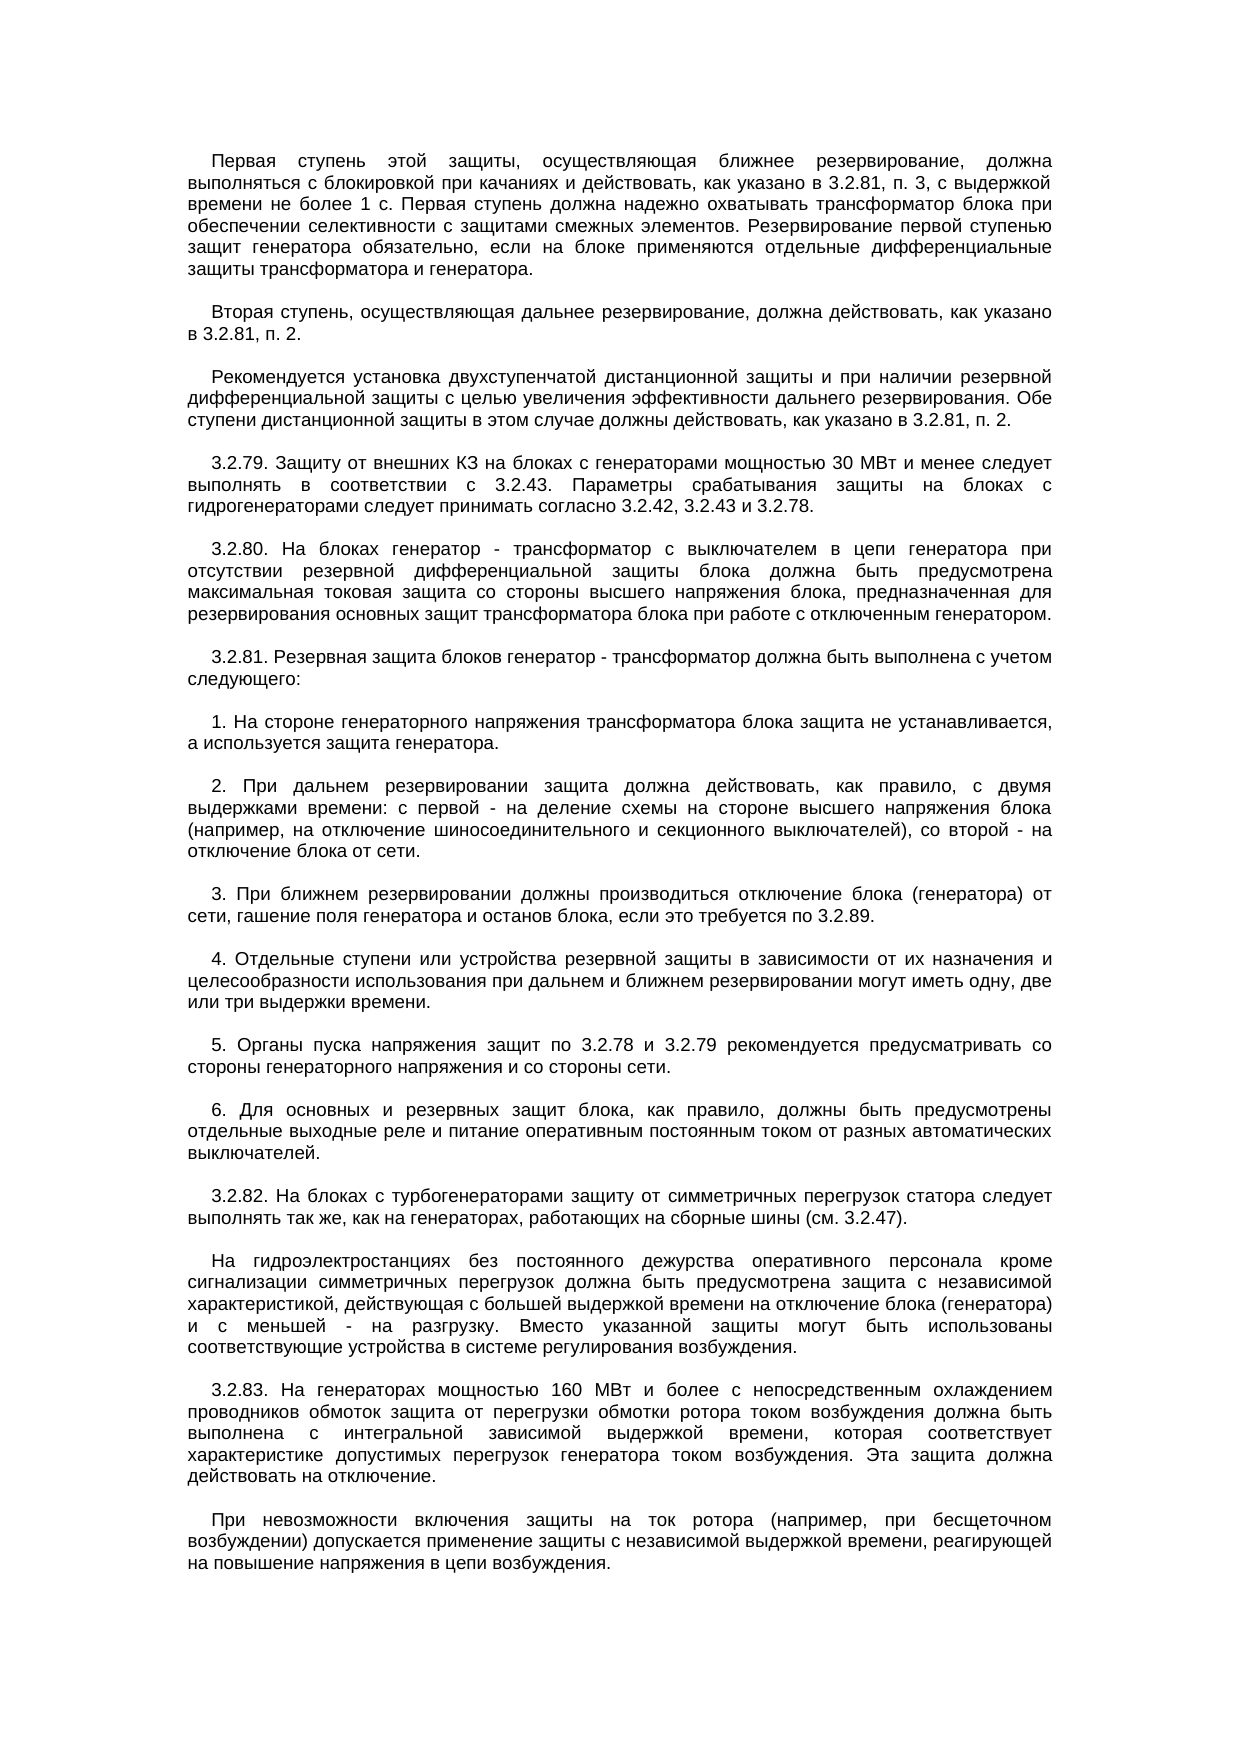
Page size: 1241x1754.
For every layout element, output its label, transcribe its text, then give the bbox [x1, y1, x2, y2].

text 3.2.82. На блоках с турбогенераторами защиту от симметричных перегрузок статора следует выполнять так же, как на генераторах, работающих на сборные шины (см. 3.2.47). [187, 1185, 1053, 1228]
text 3. При ближнем резервировании должны производиться отключение блока (генератора) от сети, гашение поля генератора и останов блока, если это требуется по 3.2.89. [187, 883, 1053, 926]
text Рекомендуется установка двухступенчатой дистанционной защиты и при наличии резервной дифференциальной защиты с целью увеличения эффективности дальнего резервирования. Обе ступени дистанционной защиты в этом случае должны действовать, как указано в 3.2.81, п. 2. [187, 366, 1053, 430]
text 3.2.79. Защиту от внешних КЗ на блоках с генераторами мощностью 30 МВт и менее следует выполнять в соответствии с 3.2.43. Параметры срабатывания защиты на блоках с гидрогенераторами следует принимать согласно 3.2.42, 3.2.43 и 3.2.78. [187, 452, 1053, 517]
text При невозможности включения защиты на ток ротора (например, при бесщеточном возбуждении) допускается применение защиты с независимой выдержкой времени, реагирующей на повышение напряжения в цепи возбуждения. [187, 1508, 1053, 1573]
text 2. При дальнем резервировании защита должна действовать, как правило, с двумя выдержками времени: с первой - на деление схемы на стороне высшего напряжения блока (например, на отключение шиносоединительного и секционного выключателей), со второй - на отключение блока от сети. [187, 775, 1053, 862]
text 3.2.80. На блоках генератор - трансформатор с выключателем в цепи генератора при отсутствии резервной дифференциальной защиты блока должна быть предусмотрена максимальная токовая защита со стороны высшего напряжения блока, предназначенная для резервирования основных защит трансформатора блока при работе с отключенным генератором. [187, 538, 1053, 624]
text 3.2.81. Резервная защита блоков генератор - трансформатор должна быть выполнена с учетом следующего: [187, 646, 1053, 689]
text Вторая ступень, осуществляющая дальнее резервирование, должна действовать, как указано в 3.2.81, п. 2. [187, 301, 1053, 344]
text Первая ступень этой защиты, осуществляющая ближнее резервирование, должна выполняться с блокировкой при качаниях и действовать, как указано в 3.2.81, п. 3, с выдержкой времени не более 1 с. Первая ступень должна надежно охватывать трансформатор блока при обеспечении селективности с защитами смежных элементов. Резервирование первой ступенью защит генератора обязательно, если на блоке применяются отдельные дифференциальные защиты трансформатора и генератора. [187, 150, 1053, 279]
text 5. Органы пуска напряжения защит по 3.2.78 и 3.2.79 рекомендуется предусматривать со стороны генераторного напряжения и со стороны сети. [187, 1034, 1053, 1077]
text На гидроэлектростанциях без постоянного дежурства оперативного персонала кроме сигнализации симметричных перегрузок должна быть предусмотрена защита с независимой характеристикой, действующая с большей выдержкой времени на отключение блока (генератора) и с меньшей - на разгрузку. Вместо указанной защиты могут быть использованы соответствующие устройства в системе регулирования возбуждения. [187, 1250, 1053, 1357]
text 3.2.83. На генераторах мощностью 160 МВт и более с непосредственным охлаждением проводников обмоток защита от перегрузки обмотки ротора током возбуждения должна быть выполнена с интегральной зависимой выдержкой времени, которая соответствует характеристике допустимых перегрузок генератора током возбуждения. Эта защита должна действовать на отключение. [187, 1379, 1053, 1487]
text 6. Для основных и резервных защит блока, как правило, должны быть предусмотрены отдельные выходные реле и питание оперативным постоянным током от разных автоматических выключателей. [187, 1099, 1053, 1163]
text 1. На стороне генераторного напряжения трансформатора блока защита не устанавливается, а используется защита генератора. [187, 711, 1053, 754]
text 4. Отдельные ступени или устройства резервной защиты в зависимости от их назначения и целесообразности использования при дальнем и ближнем резервировании могут иметь одну, две или три выдержки времени. [187, 948, 1053, 1012]
